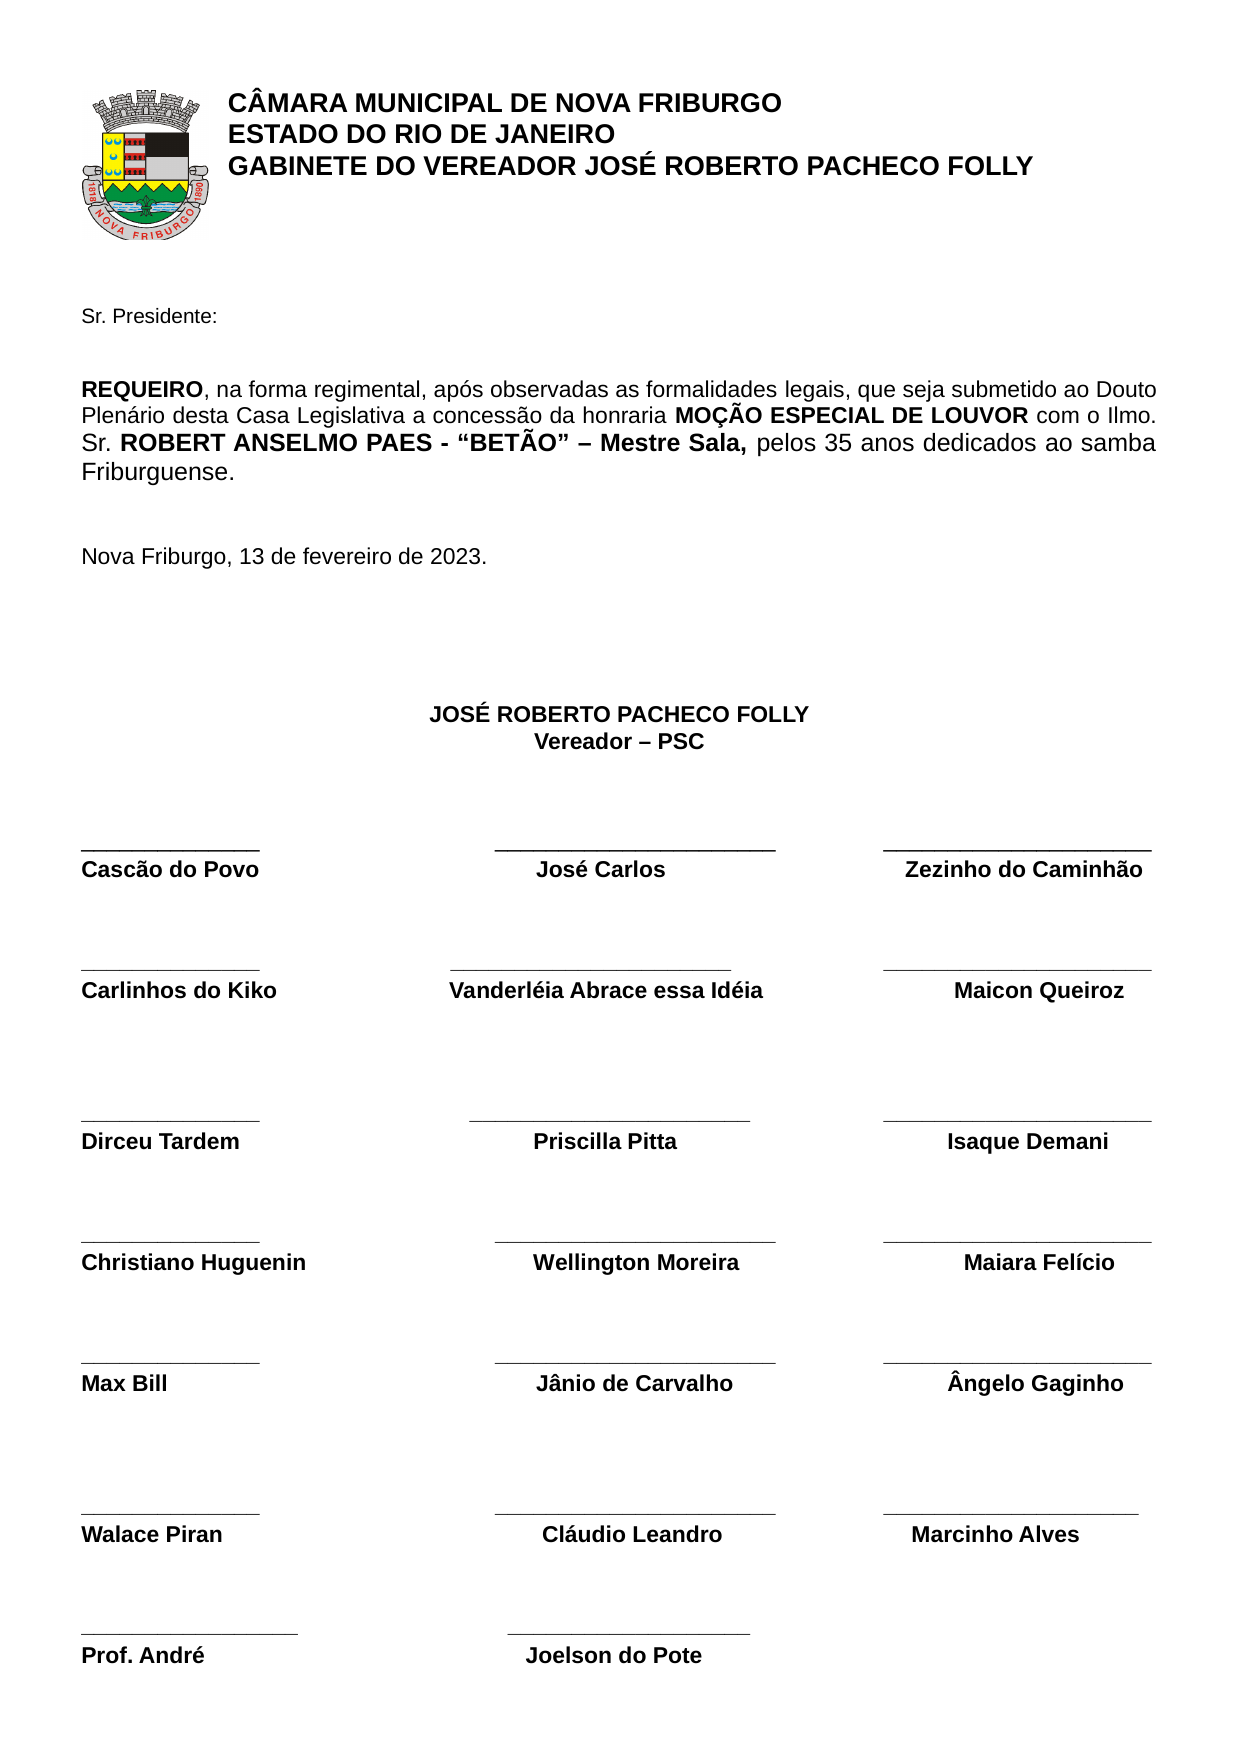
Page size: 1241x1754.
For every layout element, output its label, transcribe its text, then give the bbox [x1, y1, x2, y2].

text Nova Friburgo, 13 de fevereiro de 2023. [81, 543, 1157, 569]
text ______________ ______________________ _____________________ [81, 826, 1157, 852]
text Cascão do Povo José Carlos Zezinho do Caminhão [81, 856, 1157, 882]
text ______________ ______________________ _____________________ [81, 1339, 1157, 1366]
text ______________ ______________________ _____________________ [81, 947, 1157, 973]
text ______________ ______________________ _____________________ [81, 1219, 1157, 1245]
text Sr. Presidente: [81, 304, 1157, 328]
text Christiano Huguenin Wellington Moreira Maiara Felício [81, 1249, 1157, 1275]
text CÂMARA MUNICIPAL DE NOVA FRIBURGO [81, 87, 1157, 118]
text GABINETE DO VEREADOR JOSÉ ROBERTO PACHECO FOLLY [209, 149, 1157, 181]
text Max Bill Jânio de Carvalho Ângelo Gaginho [81, 1370, 1157, 1396]
text Dirceu Tardem Priscilla Pitta Isaque Demani [81, 1128, 1157, 1154]
text Prof. André Joelson do Pote [81, 1642, 1157, 1668]
text JOSÉ ROBERTO PACHECO FOLLY [81, 701, 1157, 728]
text _________________ ___________________ [81, 1611, 1157, 1638]
text Walace Piran Cláudio Leandro Marcinho Alves [81, 1521, 1157, 1547]
text REQUEIRO, na forma regimental, após observadas as formalidades legais, que seja submetido ao Douto Plenário desta Casa Legislativa a concessão da honraria MOÇÃO ESPECIAL DE LOUVOR com o Ilmo. Sr. ROBERT ANSELMO PAES - “BETÃO” – Mestre Sala, pelos 35 anos dedicados ao samba Friburguense. [81, 376, 1157, 486]
text ESTADO DO RIO DE JANEIRO [209, 118, 1157, 149]
text ______________ ______________________ ____________________ [81, 1491, 1157, 1517]
text Carlinhos do Kiko Vanderléia Abrace essa Idéia Maicon Queiroz [81, 977, 1157, 1033]
text ______________ ______________________ _____________________ [81, 1098, 1157, 1124]
text Vereador – PSC [81, 728, 1157, 754]
